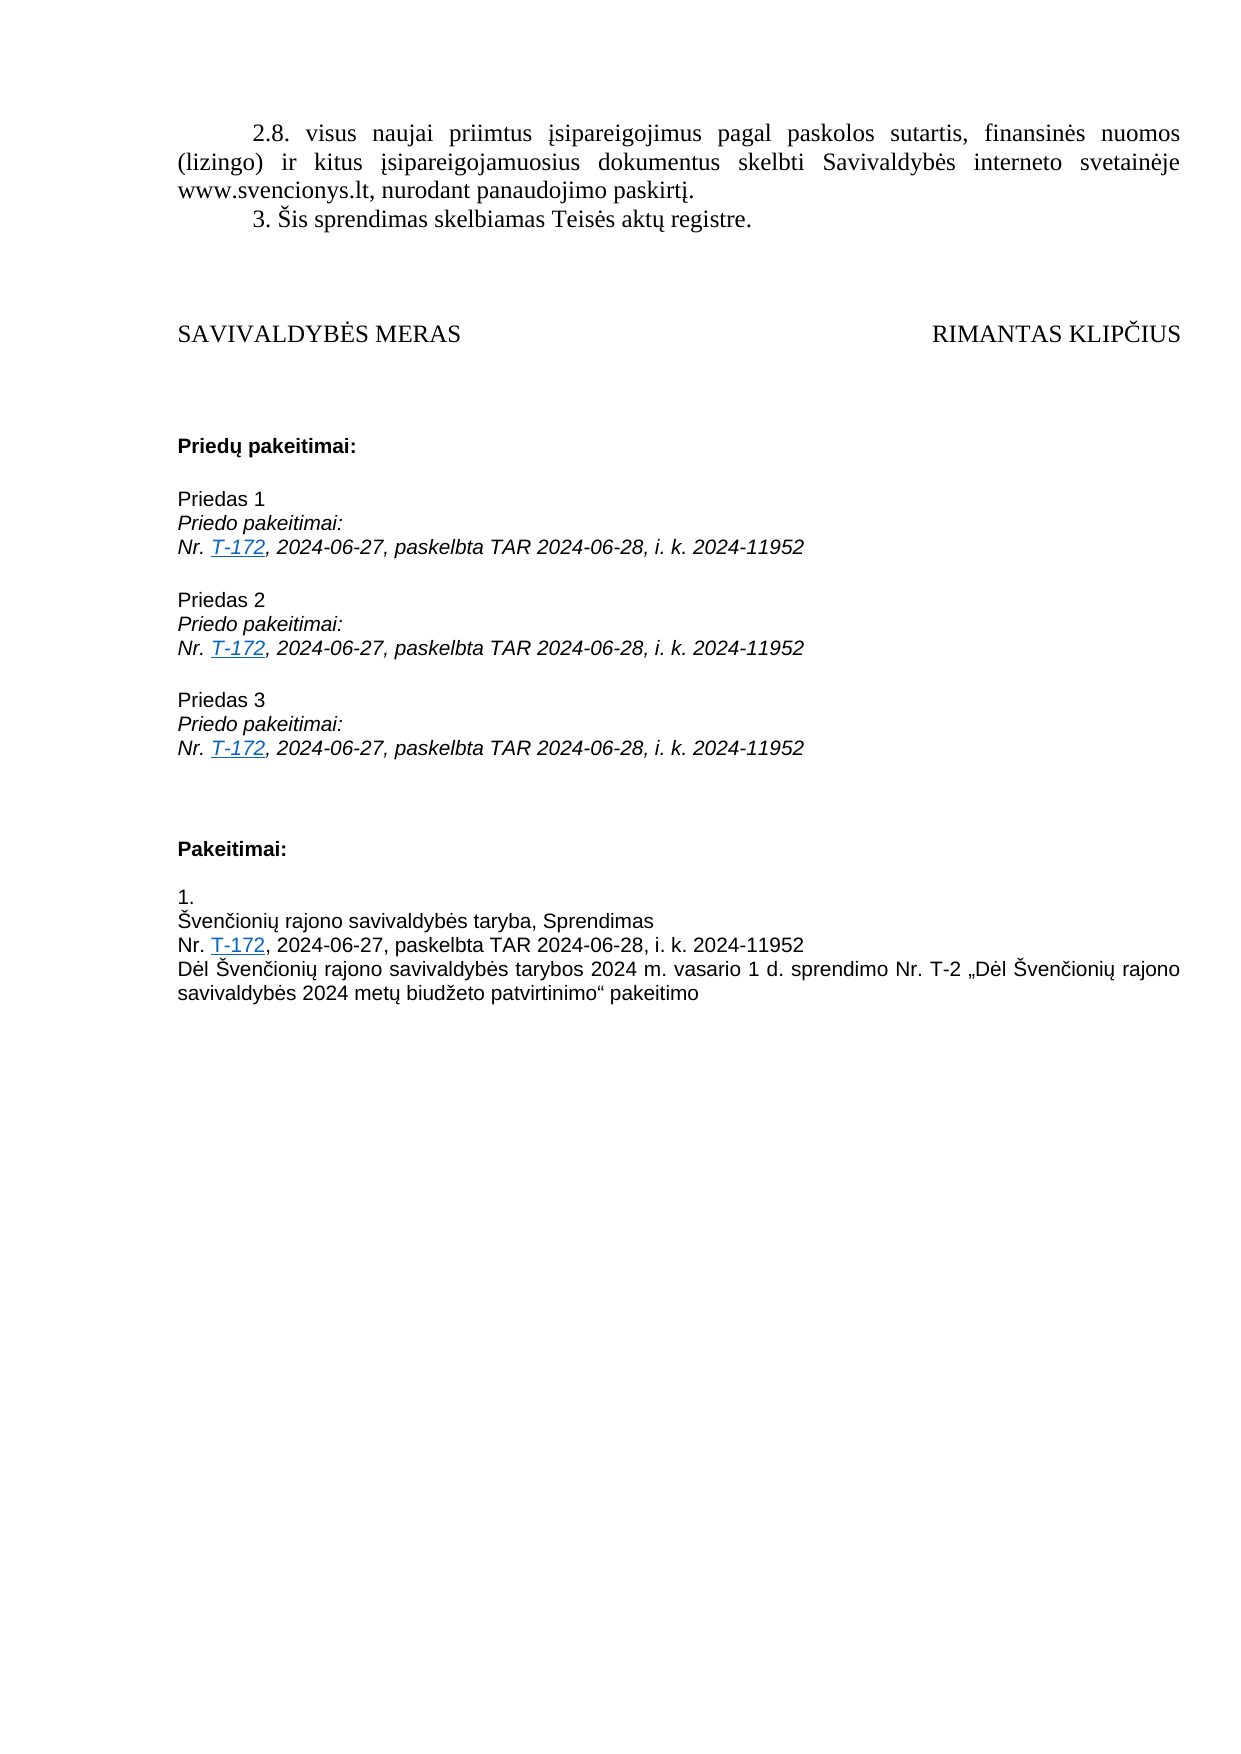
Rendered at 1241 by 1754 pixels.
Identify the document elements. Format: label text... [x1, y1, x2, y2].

text Nr. T-172, 2024-06-27, paskelbta TAR 2024-06-28, i. k. 2024-11952 [177, 535, 1181, 559]
text Priedas 1 [177, 487, 1181, 511]
text 1. [177, 885, 1181, 909]
text Nr. T-172, 2024-06-27, paskelbta TAR 2024-06-28, i. k. 2024-11952 [177, 933, 1181, 957]
text Priedo pakeitimai: [177, 712, 1181, 736]
text Priedo pakeitimai: [177, 511, 1181, 535]
text Pakeitimai: [177, 837, 1181, 861]
text Nr. T-172, 2024-06-27, paskelbta TAR 2024-06-28, i. k. 2024-11952 [177, 736, 1181, 760]
text 3. Šis sprendimas skelbiamas Teisės aktų registre. [177, 204, 1181, 233]
text Nr. T-172, 2024-06-27, paskelbta TAR 2024-06-28, i. k. 2024-11952 [177, 636, 1181, 659]
text SAVIVALDYBĖS MERAS RIMANTAS KLIPČIUS [177, 319, 1181, 348]
text Švenčionių rajono savivaldybės taryba, Sprendimas [177, 909, 1181, 933]
text 2.8. visus naujai priimtus įsipareigojimus pagal paskolos sutartis, finansinės nuomos (lizingo) ir kitus įsipareigojamuosius dokumentus skelbti Savivaldybės interneto svetainėje www.svencionys.lt, nurodant panaudojimo paskirtį. [177, 118, 1181, 204]
text Priedas 2 [177, 588, 1181, 612]
text Priedų pakeitimai: [177, 434, 1181, 458]
text Priedas 3 [177, 688, 1181, 712]
text Priedo pakeitimai: [177, 612, 1181, 636]
text Dėl Švenčionių rajono savivaldybės tarybos 2024 m. vasario 1 d. sprendimo Nr. T-2 „Dėl Švenčionių rajono savivaldybės 2024 metų biudžeto patvirtinimo“ pakeitimo [177, 957, 1181, 1004]
